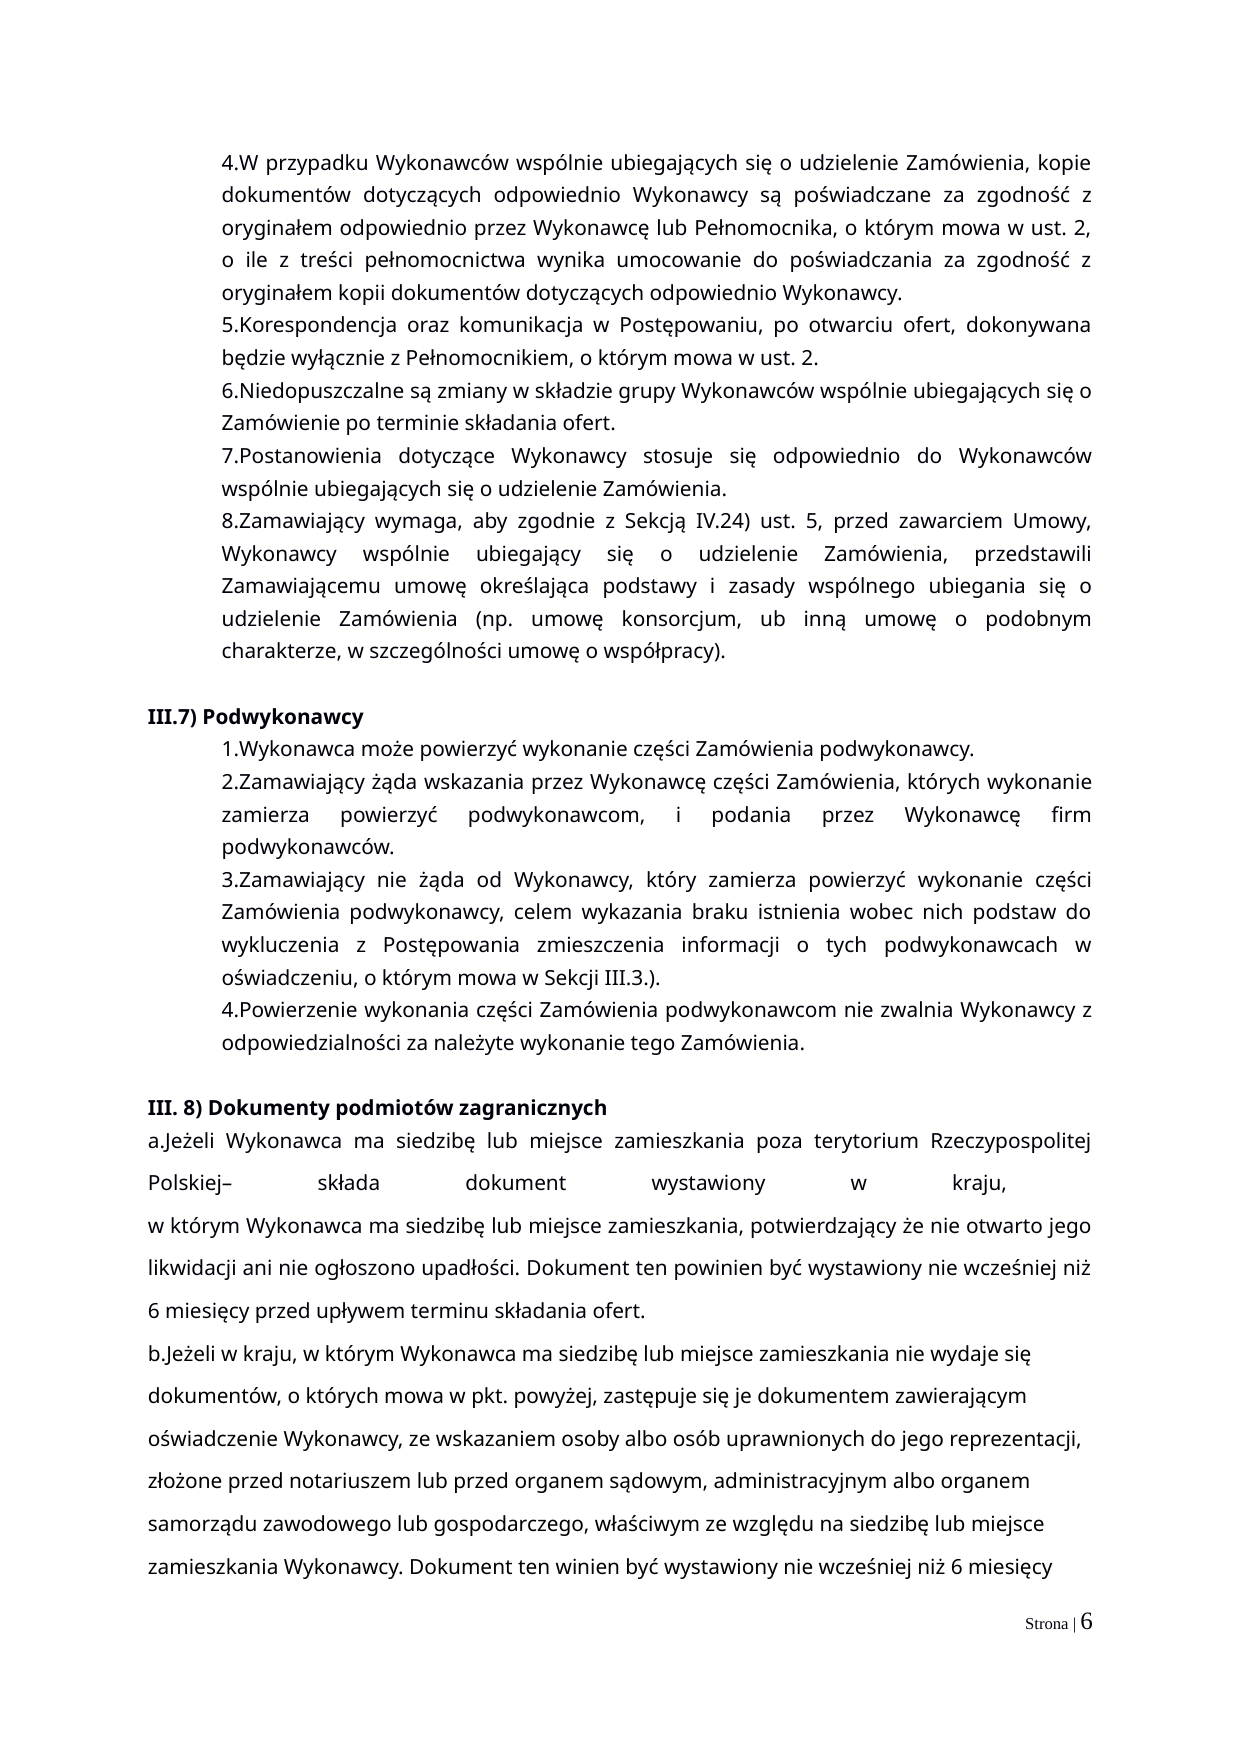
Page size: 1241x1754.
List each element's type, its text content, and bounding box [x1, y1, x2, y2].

list Zamawiający nie żąda od Wykonawcy, który zamierza powierzyć wykonanie części Zamówienia podwykonawcy, celem wykazania braku istnienia wobec nich podstaw do wykluczenia z Postępowania zmieszczenia informacji o tych podwykonawcach w oświadczeniu, o którym mowa w Sekcji III.3.). [221, 865, 1093, 991]
list Zamawiający żąda wskazania przez Wykonawcę części Zamówienia, których wykonanie zamierza powierzyć podwykonawcom, i podania przez Wykonawcę firm podwykonawców. [221, 767, 1093, 861]
list Powierzenie wykonania części Zamówienia podwykonawcom nie zwalnia Wykonawcy z odpowiedzialności za należyte wykonanie tego Zamówienia. [221, 995, 1093, 1056]
list Niedopuszczalne są zmiany w składzie grupy Wykonawców wspólnie ubiegających się o Zamówienie po terminie składania ofert. [221, 376, 1093, 437]
list Postanowienia dotyczące Wykonawcy stosuje się odpowiednio do Wykonawców wspólnie ubiegających się o udzielenie Zamówienia. [221, 441, 1093, 502]
list Korespondencja oraz komunikacja w Postępowaniu, po otwarciu ofert, dokonywana będzie wyłącznie z Pełnomocnikiem, o którym mowa w ust. 2. [221, 311, 1093, 372]
text III. 8) Dokumenty podmiotów zagranicznych [148, 1093, 1093, 1122]
list Jeżeli w kraju, w którym Wykonawca ma siedzibę lub miejsce zamieszkania nie wydaje się dokumentów, o których mowa w pkt. powyżej, zastępuje się je dokumentem zawierającym oświadczenie Wykonawcy, ze wskazaniem osoby albo osób uprawnionych do jego reprezentacji, złożone przed notariuszem lub przed organem sądowym, administracyjnym albo organem samorządu zawodowego lub gospodarczego, właściwym ze względu na siedzibę lub miejsce zamieszkania Wykonawcy. Dokument ten winien być wystawiony nie wcześniej niż 6 miesięcy [148, 1339, 1093, 1580]
list W przypadku Wykonawców wspólnie ubiegających się o udzielenie Zamówienia, kopie dokumentów dotyczących odpowiednio Wykonawcy są poświadczane za zgodność z oryginałem odpowiednio przez Wykonawcę lub Pełnomocnika, o którym mowa w ust. 2, o ile z treści pełnomocnictwa wynika umocowanie do poświadczania za zgodność z oryginałem kopii dokumentów dotyczących odpowiednio Wykonawcy. [221, 148, 1093, 306]
list Wykonawca może powierzyć wykonanie części Zamówienia podwykonawcy. [221, 734, 1093, 763]
list Zamawiający wymaga, aby zgodnie z Sekcją IV.24) ust. 5, przed zawarciem Umowy, Wykonawcy wspólnie ubiegający się o udzielenie Zamówienia, przedstawili Zamawiającemu umowę określająca podstawy i zasady wspólnego ubiegania się o udzielenie Zamówienia (np. umowę konsorcjum, ub inną umowę o podobnym charakterze, w szczególności umowę o współpracy). [221, 506, 1093, 665]
text III.7) Podwykonawcy [148, 702, 1093, 730]
list Jeżeli Wykonawca ma siedzibę lub miejsce zamieszkania poza terytorium Rzeczypospolitej Polskiej– składa dokument wystawiony w kraju, w którym Wykonawca ma siedzibę lub miejsce zamieszkania, potwierdzający że nie otwarto jego likwidacji ani nie ogłoszono upadłości. Dokument ten powinien być wystawiony nie wcześniej niż 6 miesięcy przed upływem terminu składania ofert. [148, 1126, 1093, 1324]
